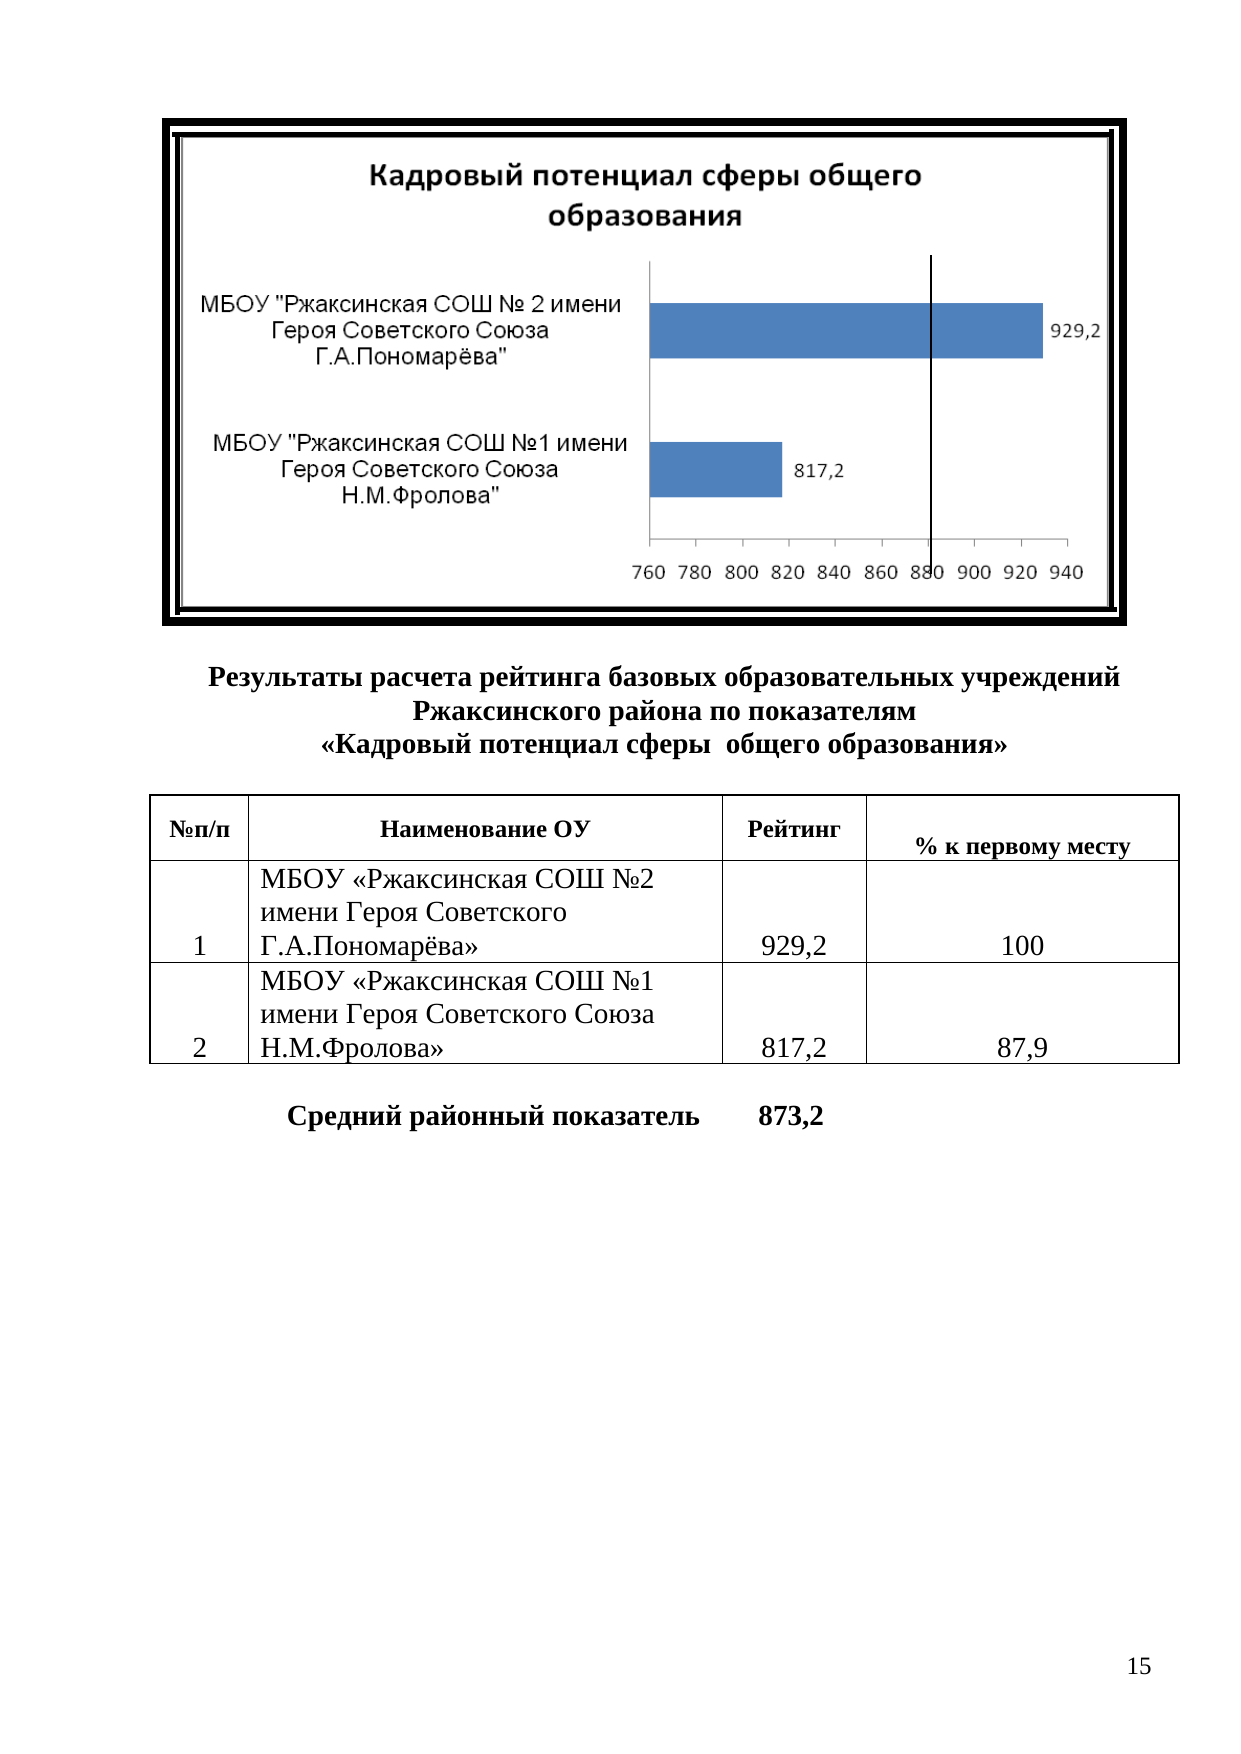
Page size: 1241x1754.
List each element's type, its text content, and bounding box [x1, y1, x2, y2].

table_cell [150, 760, 249, 794]
table_cell [249, 760, 722, 794]
table_header Результаты расчета рейтинга базовых образовательных учреждений Ржаксинского района по показателям «Кадровый потенциал сферы общего образования» [150, 118, 1178, 760]
table_cell 817,2 [723, 963, 866, 1063]
text Средний районный показатель 873,2 [177, 1098, 1152, 1131]
table_cell Рейтинг [723, 796, 866, 860]
table_cell 100 [867, 861, 1178, 962]
table_cell №п/п [151, 796, 248, 860]
table_cell МБОУ «Ржаксинская СОШ №2 имени Героя Советского Г.А.Пономарёва» [249, 861, 722, 962]
table_cell [722, 760, 866, 794]
table_cell МБОУ «Ржаксинская СОШ №1 имени Героя Советского Союза Н.М.Фролова» [249, 963, 722, 1063]
table_cell 1 [151, 861, 248, 962]
table_cell 929,2 [723, 861, 866, 962]
table_cell 87,9 [867, 963, 1178, 1063]
table_cell Наименование ОУ [249, 796, 722, 860]
table_cell % к первому месту [867, 796, 1178, 860]
picture [180, 137, 1109, 607]
table_cell 2 [151, 963, 248, 1063]
table_cell [866, 760, 1178, 794]
